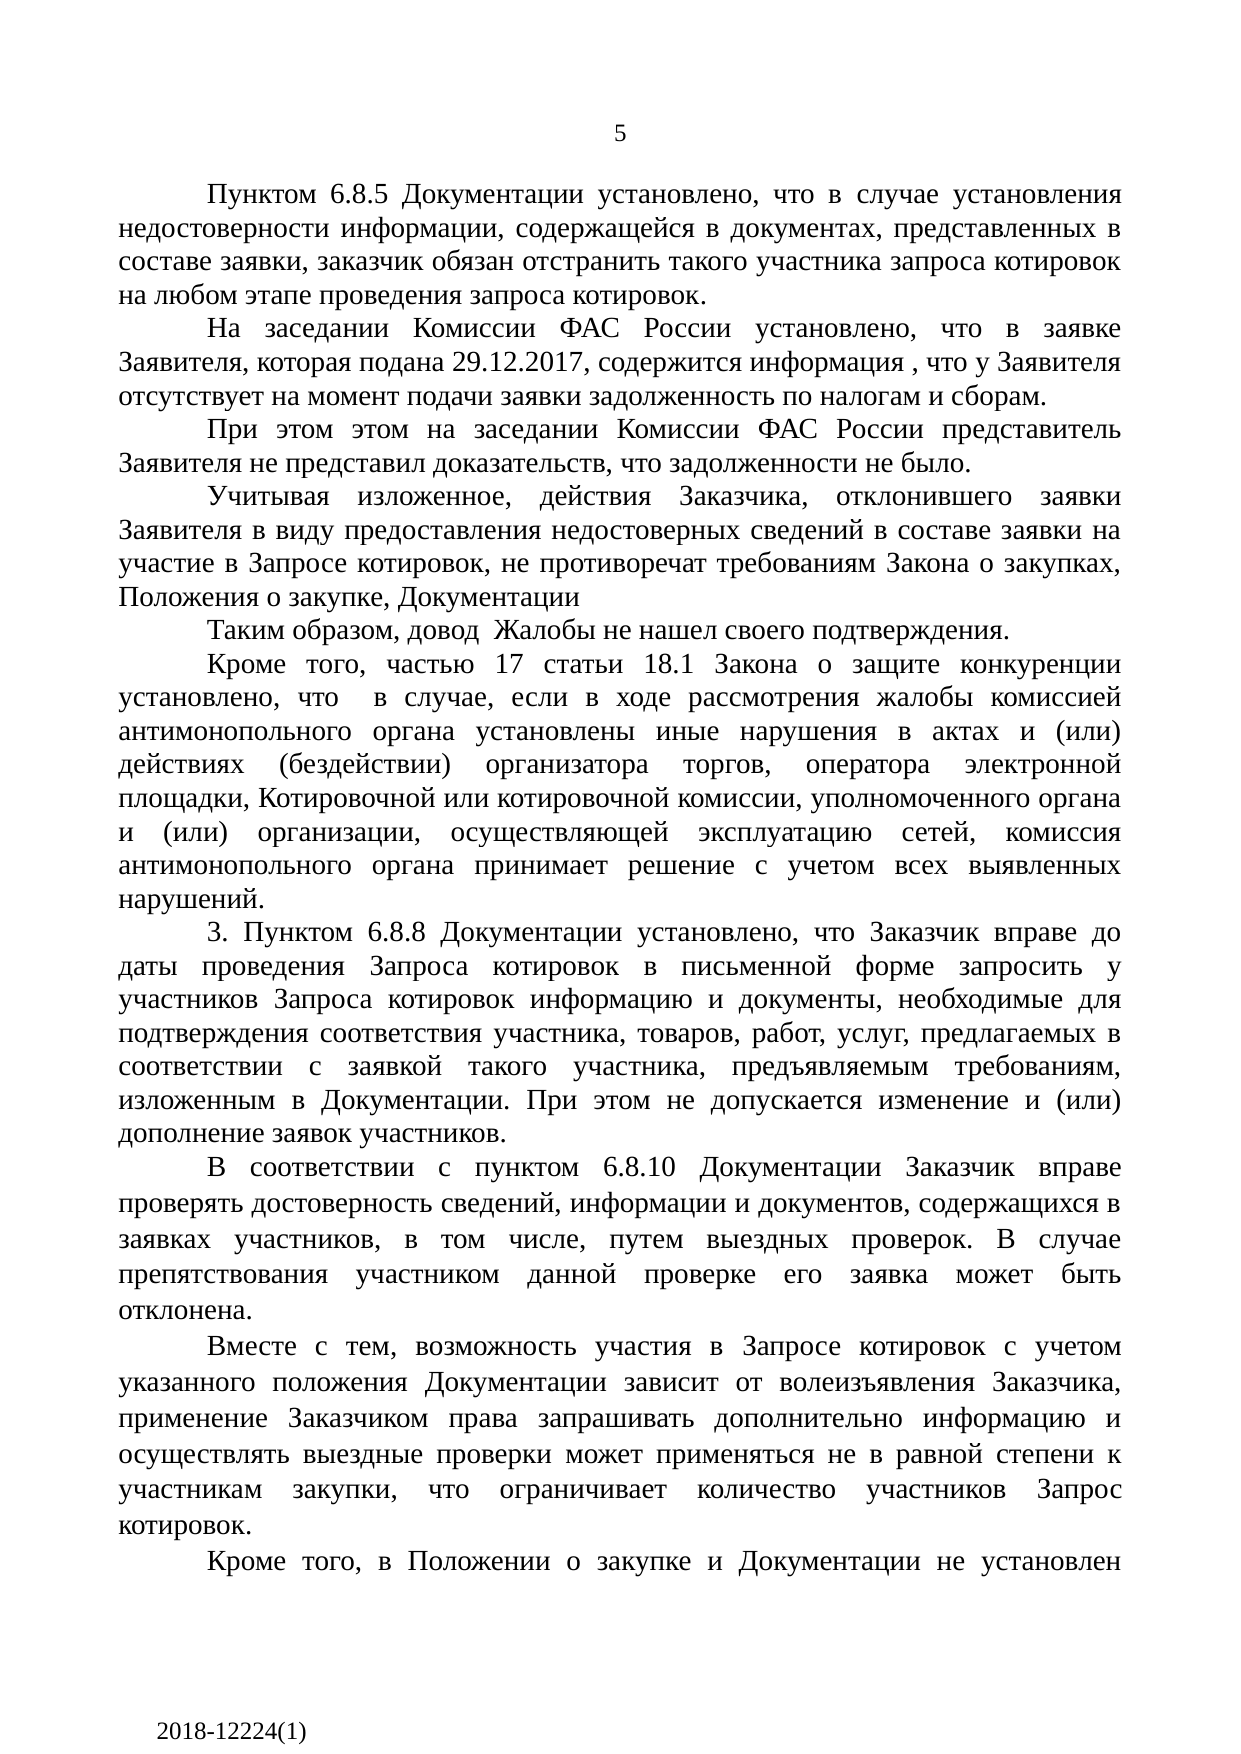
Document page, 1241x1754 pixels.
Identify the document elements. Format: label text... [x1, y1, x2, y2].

text При этом этом на заседании Комиссии ФАС России представитель Заявителя не представил доказательств, что задолженности не было. [118, 411, 1122, 478]
text Таким образом, довод Жалобы не нашел своего подтверждения. [118, 612, 1122, 646]
text 3. Пунктом 6.8.8 Документации установлено, что Заказчик вправе до даты проведения Запроса котировок в письменной форме запросить у участников Запроса котировок информацию и документы, необходимые для подтверждения соответствия участника, товаров, работ, услуг, предлагаемых в соответствии с заявкой такого участника, предъявляемым требованиям, изложенным в Документации. При этом не допускается изменение и (или) дополнение заявок участников. [118, 914, 1122, 1149]
text Учитывая изложенное, действия Заказчика, отклонившего заявки Заявителя в виду предоставления недостоверных сведений в составе заявки на участие в Запросе котировок, не противоречат требованиям Закона о закупках, Положения о закупке, Документации [118, 478, 1122, 612]
text В соответствии с пунктом 6.8.10 Документации Заказчик вправе проверять достоверность сведений, информации и документов, содержащихся в заявках участников, в том числе, путем выездных проверок. В случае препятствования участником данной проверке его заявка может быть отклонена. [118, 1149, 1122, 1326]
text На заседании Комиссии ФАС России установлено, что в заявке Заявителя, которая подана 29.12.2017, содержится информация , что у Заявителя отсутствует на момент подачи заявки задолженность по налогам и сборам. [118, 311, 1122, 411]
text Кроме того, в Положении о закупке и Документации не установлен [118, 1543, 1122, 1577]
text Пунктом 6.8.5 Документации установлено, что в случае установления недостоверности информации, содержащейся в документах, представленных в составе заявки, заказчик обязан отстранить такого участника запроса котировок на любом этапе проведения запроса котировок. [118, 176, 1122, 311]
text Кроме того, частью 17 статьи 18.1 Закона о защите конкуренции установлено, что в случае, если в ходе рассмотрения жалобы комиссией антимонопольного органа установлены иные нарушения в актах и (или) действиях (бездействии) организатора торгов, оператора электронной площадки, Котировочной или котировочной комиссии, уполномоченного органа и (или) организации, осуществляющей эксплуатацию сетей, комиссия антимонопольного органа принимает решение с учетом всех выявленных нарушений. [118, 646, 1122, 914]
text Вместе с тем, возможность участия в Запросе котировок с учетом указанного положения Документации зависит от волеизъявления Заказчика, применение Заказчиком права запрашивать дополнительно информацию и осуществлять выездные проверки может применяться не в равной степени к участникам закупки, что ограничивает количество участников Запрос котировок. [118, 1328, 1122, 1541]
